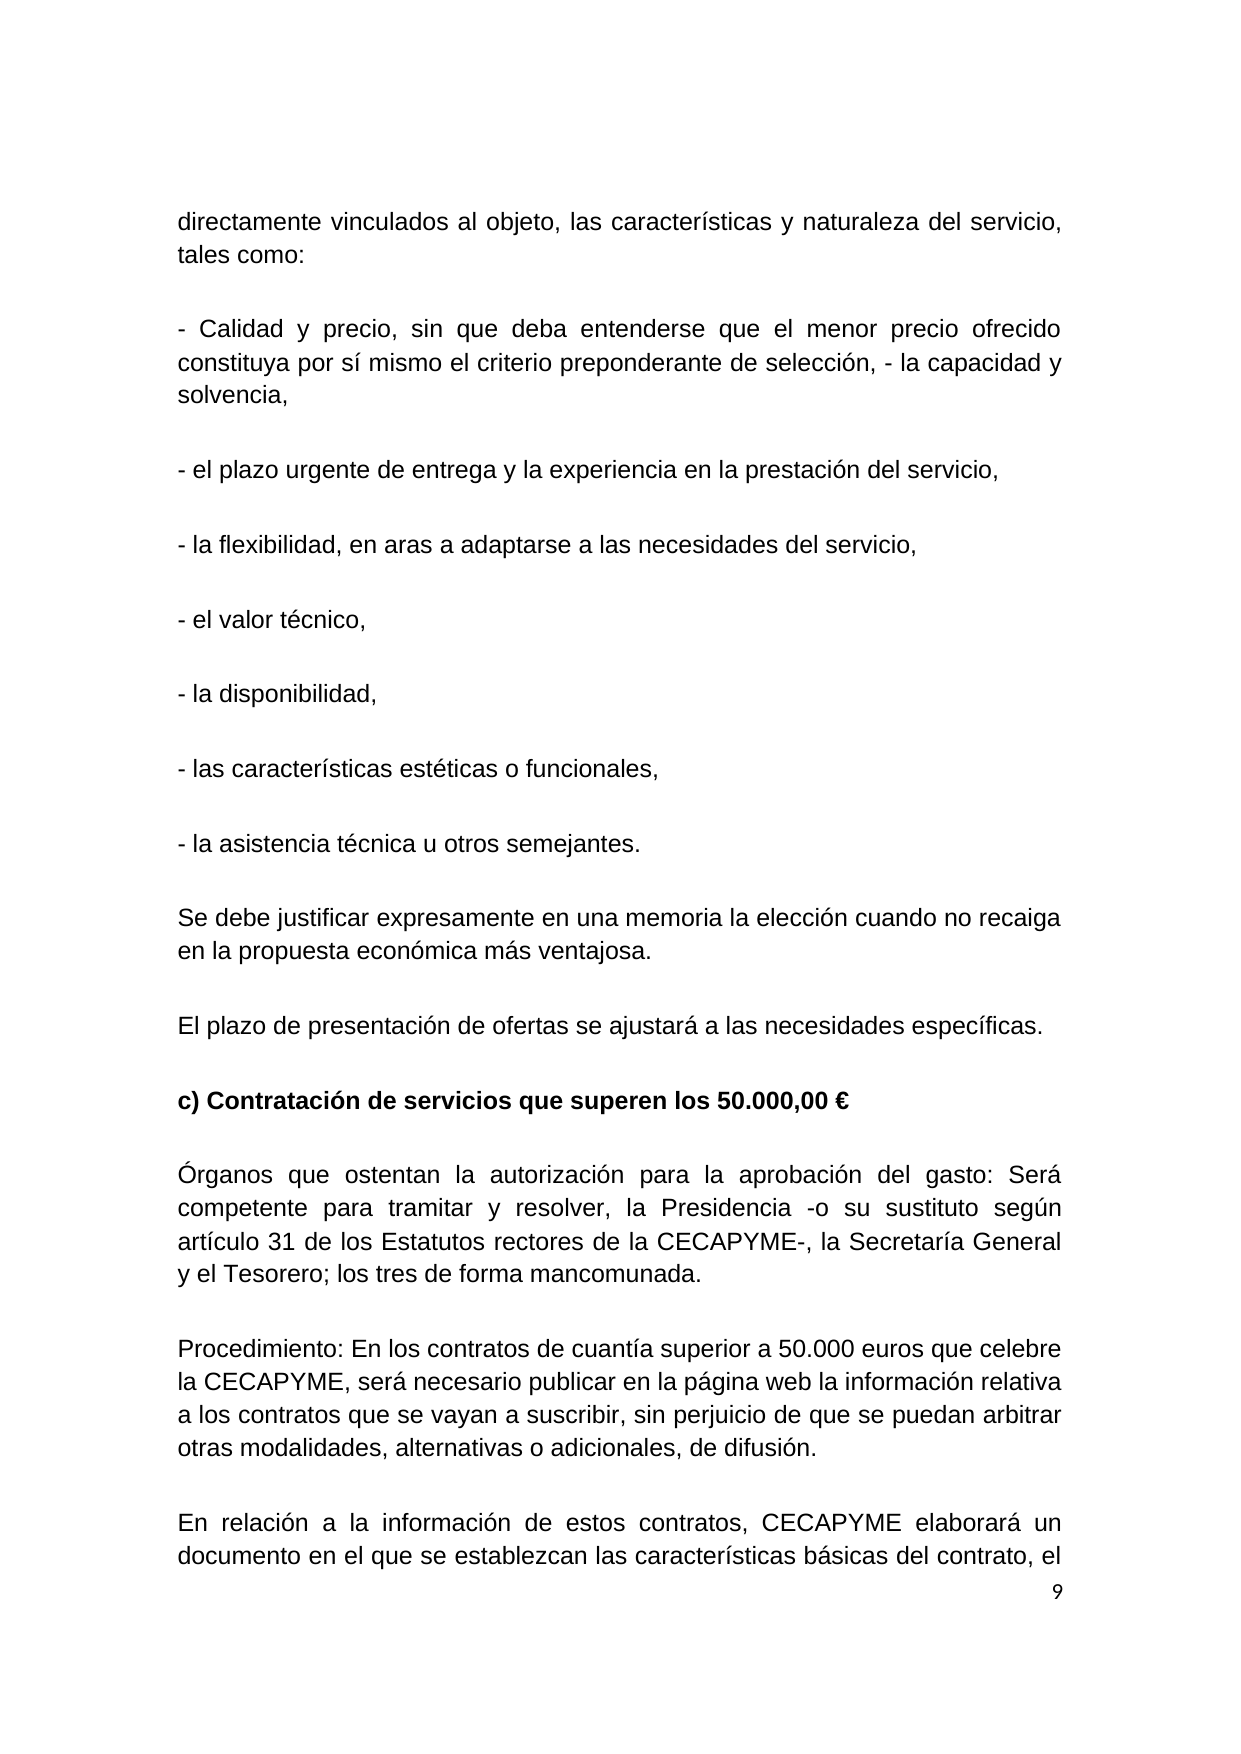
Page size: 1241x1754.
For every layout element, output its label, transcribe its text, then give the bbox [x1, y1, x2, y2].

text - el valor técnico, [177, 604, 1063, 633]
text - el plazo urgente de entrega y la experiencia en la prestación del servicio, [177, 455, 1063, 484]
text - las características estéticas o funcionales, [177, 754, 1063, 783]
text Se debe justificar expresamente en una memoria la elección cuando no recaiga en la propuesta económica más ventajosa. [177, 903, 1063, 965]
text - la flexibilidad, en aras a adaptarse a las necesidades del servicio, [177, 530, 1063, 559]
text - Calidad y precio, sin que deba entenderse que el menor precio ofrecido constituya por sí mismo el criterio preponderante de selección, - la capacidad y solvencia, [177, 314, 1063, 409]
text directamente vinculados al objeto, las características y naturaleza del servicio, tales como: [177, 207, 1063, 268]
text - la asistencia técnica u otros semejantes. [177, 829, 1063, 857]
text En relación a la información de estos contratos, CECAPYME elaborará un documento en el que se establezcan las características básicas del contrato, el [177, 1508, 1063, 1570]
text - la disponibilidad, [177, 679, 1063, 708]
text c) Contratación de servicios que superen los 50.000,00 € [177, 1086, 1063, 1114]
text Órganos que ostentan la autorización para la aprobación del gasto: Será competente para tramitar y resolver, la Presidencia -o su sustituto según artículo 31 de los Estatutos rectores de la CECAPYME-, la Secretaría General y el Tesorero; los tres de forma mancomunada. [177, 1160, 1063, 1288]
text El plazo de presentación de ofertas se ajustará a las necesidades específicas. [177, 1011, 1063, 1040]
text Procedimiento: En los contratos de cuantía superior a 50.000 euros que celebre la CECAPYME, será necesario publicar en la página web la información relativa a los contratos que se vayan a suscribir, sin perjuicio de que se puedan arbitrar otras modalidades, alternativas o adicionales, de difusión. [177, 1334, 1063, 1462]
